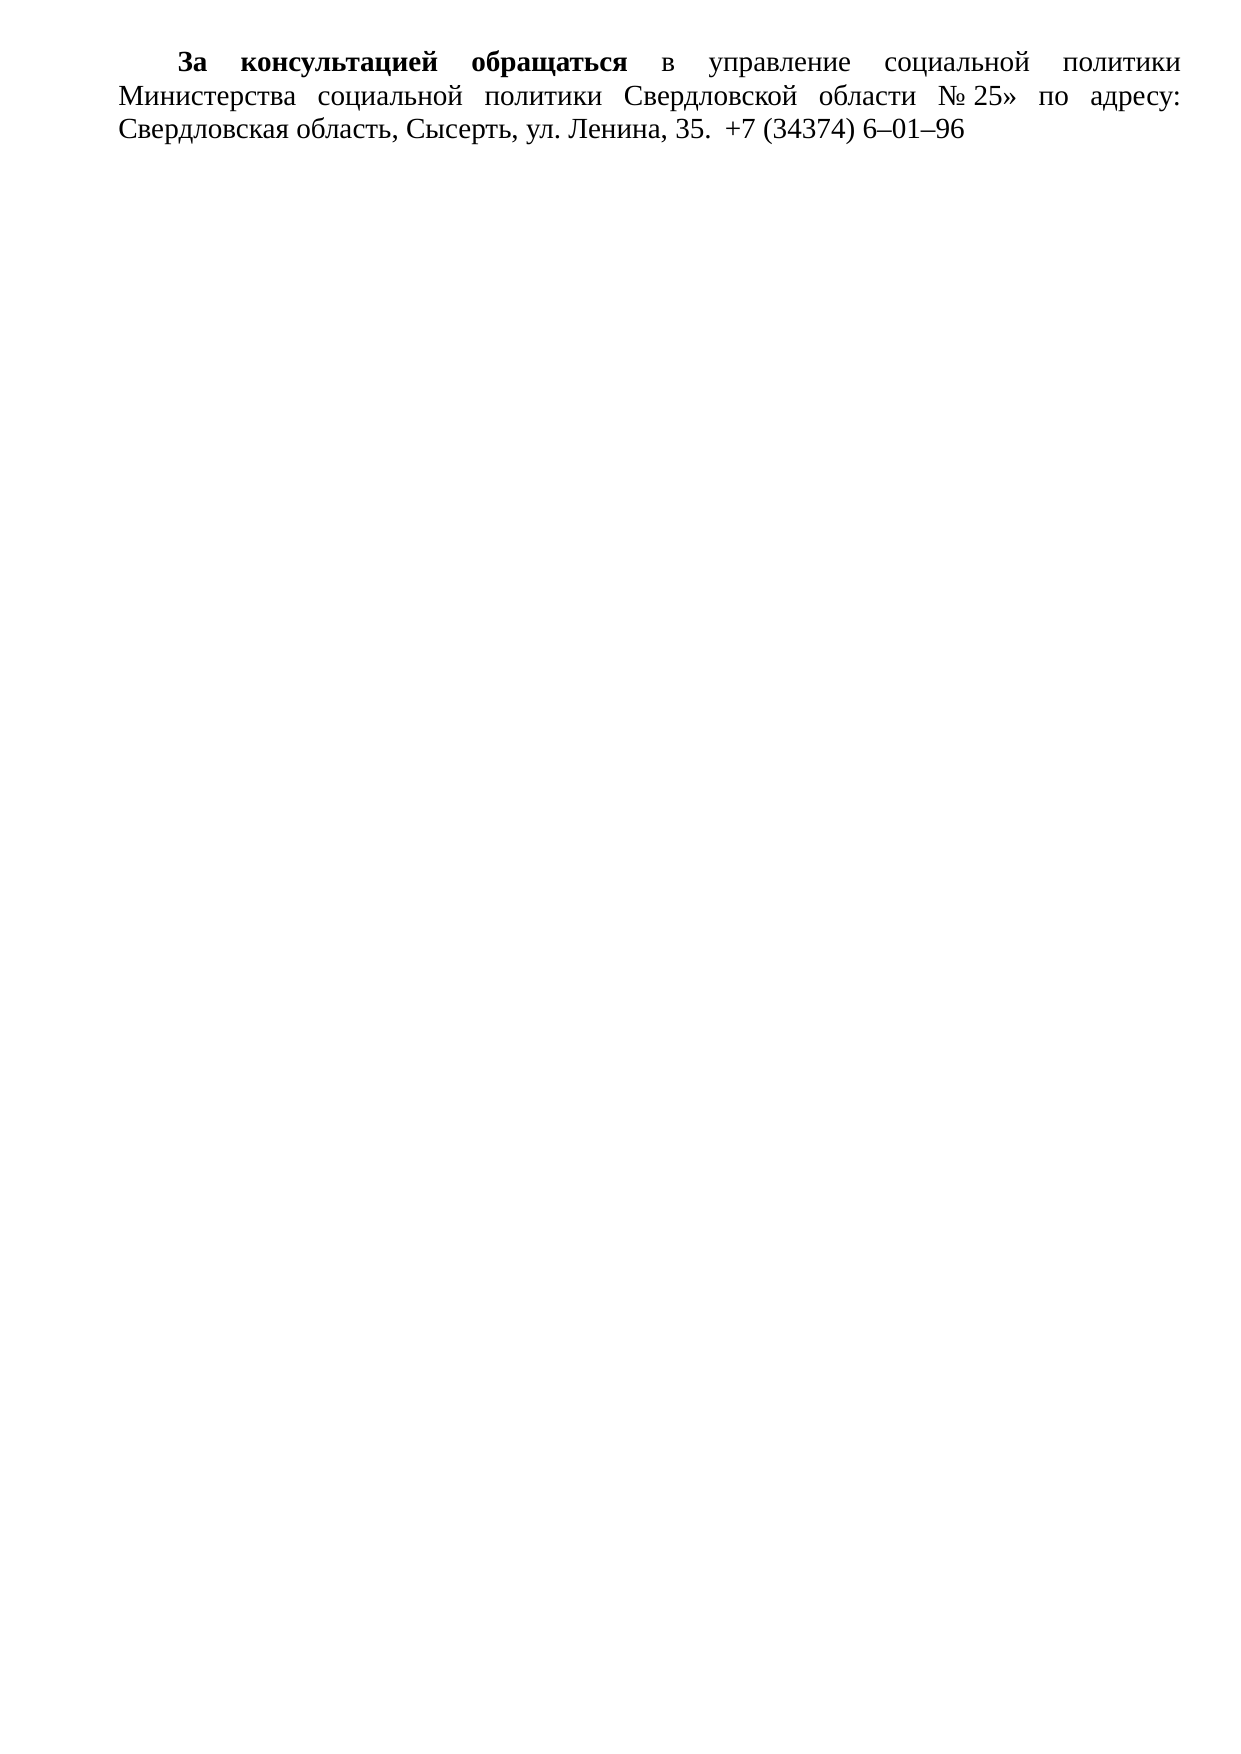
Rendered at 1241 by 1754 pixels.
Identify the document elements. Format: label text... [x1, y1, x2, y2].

text За консультацией обращаться в управление социальной политики Министерства социальной политики Свердловской области № 25» по адресу: Свердловская область, Сысерть, ул. Ленина, 35. +7 (34374) 6‒01‒96 [118, 44, 1181, 145]
